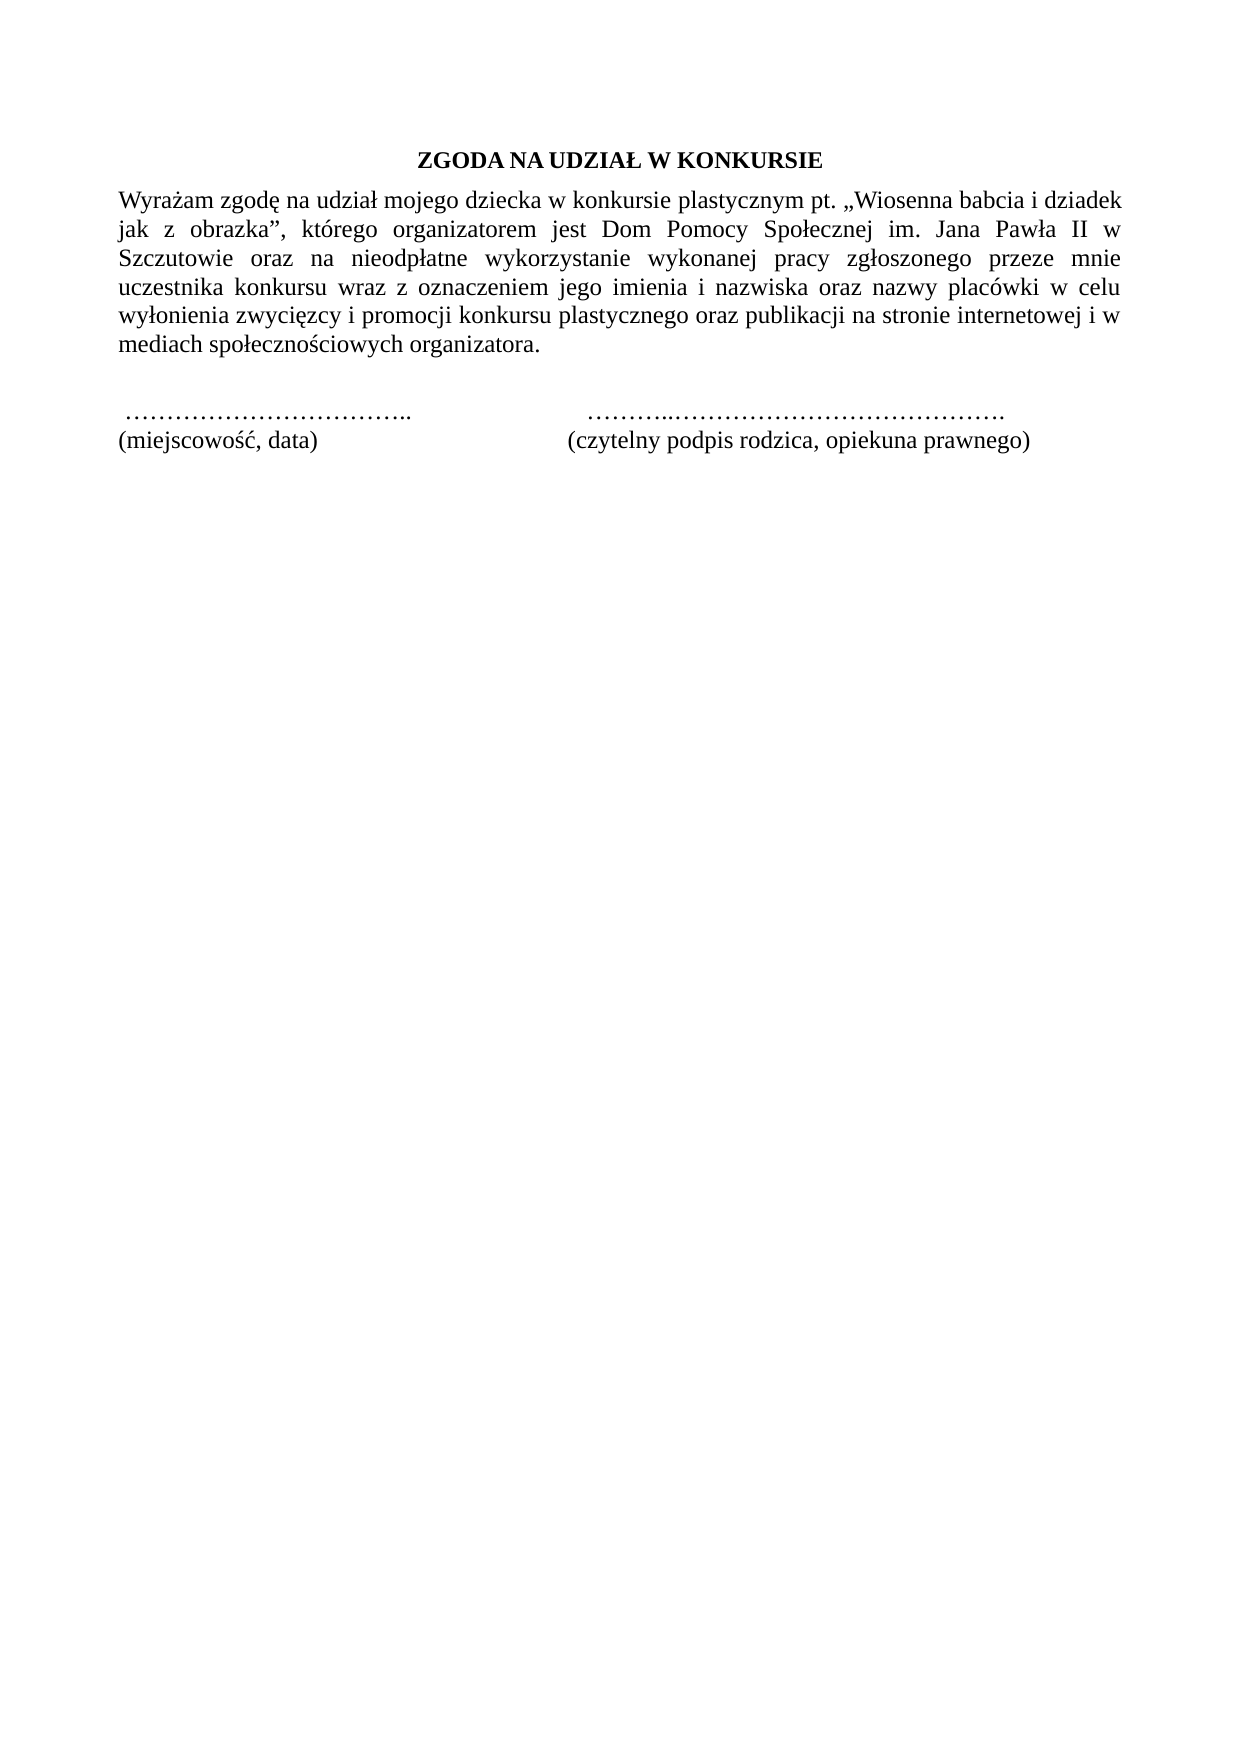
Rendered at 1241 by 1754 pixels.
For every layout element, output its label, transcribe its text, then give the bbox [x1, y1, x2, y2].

text (miejscowość, data) (czytelny podpis rodzica, opiekuna prawnego) [118, 425, 1122, 454]
text Wyrażam zgodę na udział mojego dziecka w konkursie plastycznym pt. „Wiosenna babcia i dziadek jak z obrazka”, którego organizatorem jest Dom Pomocy Społecznej im. Jana Pawła II w Szczutowie oraz na nieodpłatne wykorzystanie wykonanej pracy zgłoszonego przeze mnie uczestnika konkursu wraz z oznaczeniem jego imienia i nazwiska oraz nazwy placówki w celu wyłonienia zwycięzcy i promocji konkursu plastycznego oraz publikacji na stronie internetowej i w mediach społecznościowych organizatora. [118, 185, 1122, 358]
text ZGODA NA UDZIAŁ W KONKURSIE [118, 146, 1122, 173]
text …………………………….. ………..…………………………………. [118, 396, 1122, 425]
